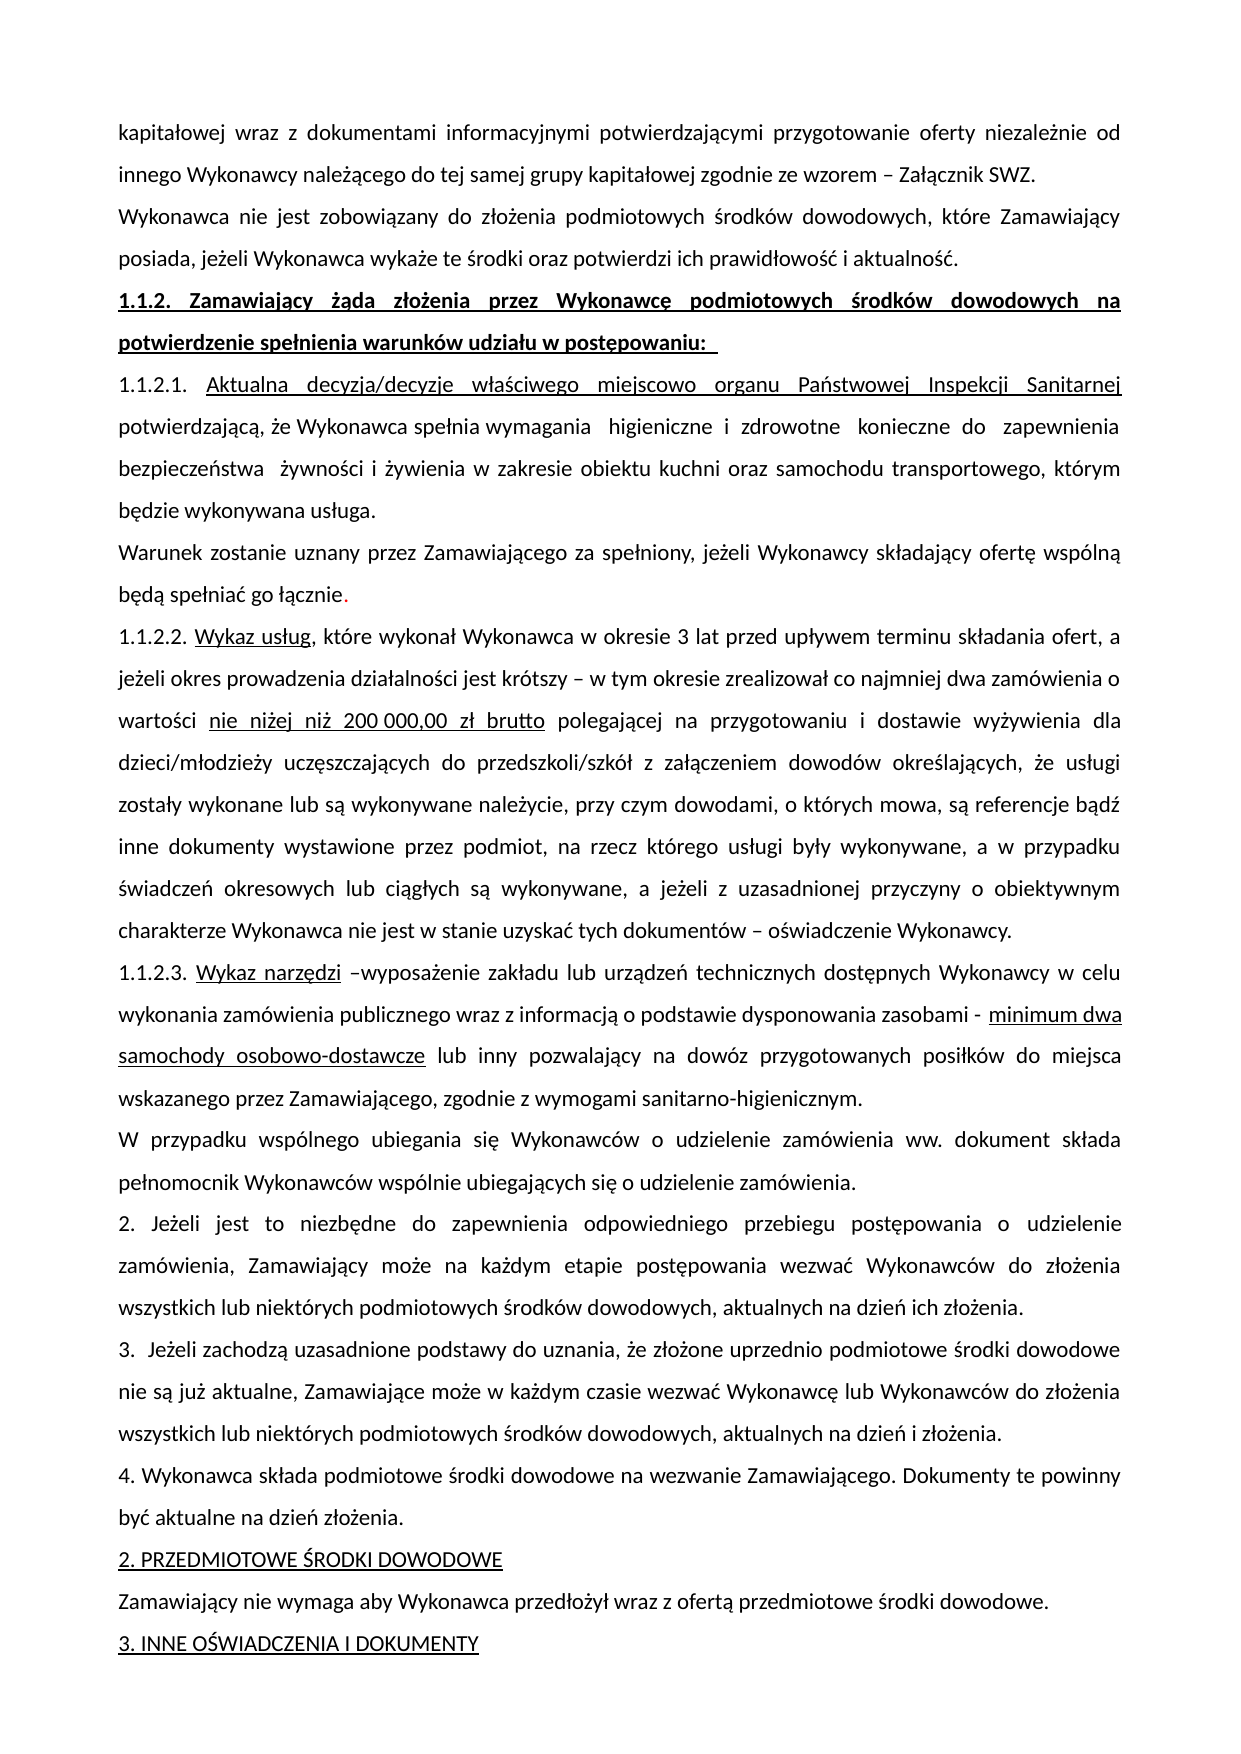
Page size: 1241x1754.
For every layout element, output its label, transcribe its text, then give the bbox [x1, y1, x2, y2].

text 3. INNE OŚWIADCZENIA I DOKUMENTY [118, 1629, 1122, 1657]
text 4. Wykonawca składa podmiotowe środki dowodowe na wezwanie Zamawiającego. Dokumenty te powinny być aktualne na dzień złożenia. [118, 1461, 1122, 1531]
text 2. PRZEDMIOTOWE ŚRODKI DOWODOWE [118, 1545, 1122, 1573]
text 3. Jeżeli zachodzą uzasadnione podstawy do uznania, że złożone uprzednio podmiotowe środki dowodowe nie są już aktualne, Zamawiające może w każdym czasie wezwać Wykonawcę lub Wykonawców do złożenia wszystkich lub niektórych podmiotowych środków dowodowych, aktualnych na dzień i złożenia. [118, 1336, 1122, 1447]
text 1.1.2.2. Wykaz usług, które wykonał Wykonawca w okresie 3 lat przed upływem terminu składania ofert, a jeżeli okres prowadzenia działalności jest krótszy – w tym okresie zrealizował co najmniej dwa zamówienia o wartości nie niżej niż 200 000,00 zł brutto polegającej na przygotowaniu i dostawie wyżywienia dla dzieci/młodzieży uczęszczających do przedszkoli/szkół z załączeniem dowodów określających, że usługi zostały wykonane lub są wykonywane należycie, przy czym dowodami, o których mowa, są referencje bądź inne dokumenty wystawione przez podmiot, na rzecz którego usługi były wykonywane, a w przypadku świadczeń okresowych lub ciągłych są wykonywane, a jeżeli z uzasadnionej przyczyny o obiektywnym charakterze Wykonawca nie jest w stanie uzyskać tych dokumentów – oświadczenie Wykonawcy. [118, 622, 1122, 944]
text W przypadku wspólnego ubiegania się Wykonawców o udzielenie zamówienia ww. dokument składa pełnomocnik Wykonawców wspólnie ubiegających się o udzielenie zamówienia. [118, 1126, 1122, 1196]
text 1.1.2.1. Aktualna decyzja/decyzje właściwego miejscowo organu Państwowej Inspekcji Sanitarnej potwierdzającą, że Wykonawca spełnia wymagania higieniczne i zdrowotne konieczne do zapewnienia bezpieczeństwa żywności i żywienia w zakresie obiektu kuchni oraz samochodu transportowego, którym będzie wykonywana usługa. [118, 370, 1122, 524]
text Wykonawca nie jest zobowiązany do złożenia podmiotowych środków dowodowych, które Zamawiający posiada, jeżeli Wykonawca wykaże te środki oraz potwierdzi ich prawidłowość i aktualność. [118, 202, 1122, 272]
text Zamawiający nie wymaga aby Wykonawca przedłożył wraz z ofertą przedmiotowe środki dowodowe. [118, 1587, 1122, 1615]
text 1.1.2. Zamawiający żąda złożenia przez Wykonawcę podmiotowych środków dowodowych na potwierdzenie spełnienia warunków udziału w postępowaniu: [118, 286, 1122, 356]
text 2. Jeżeli jest to niezbędne do zapewnienia odpowiedniego przebiegu postępowania o udzielenie zamówienia, Zamawiający może na każdym etapie postępowania wezwać Wykonawców do złożenia wszystkich lub niektórych podmiotowych środków dowodowych, aktualnych na dzień ich złożenia. [118, 1209, 1122, 1322]
text kapitałowej wraz z dokumentami informacyjnymi potwierdzającymi przygotowanie oferty niezależnie od innego Wykonawcy należącego do tej samej grupy kapitałowej zgodnie ze wzorem – Załącznik SWZ. [118, 118, 1122, 188]
text 1.1.2.3. Wykaz narzędzi –wyposażenie zakładu lub urządzeń technicznych dostępnych Wykonawcy w celu wykonania zamówienia publicznego wraz z informacją o podstawie dysponowania zasobami - minimum dwa samochody osobowo-dostawcze lub inny pozwalający na dowóz przygotowanych posiłków do miejsca wskazanego przez Zamawiającego, zgodnie z wymogami sanitarno-higienicznym. [118, 958, 1122, 1112]
text Warunek zostanie uznany przez Zamawiającego za spełniony, jeżeli Wykonawcy składający ofertę wspólną będą spełniać go łącznie. [118, 538, 1122, 608]
